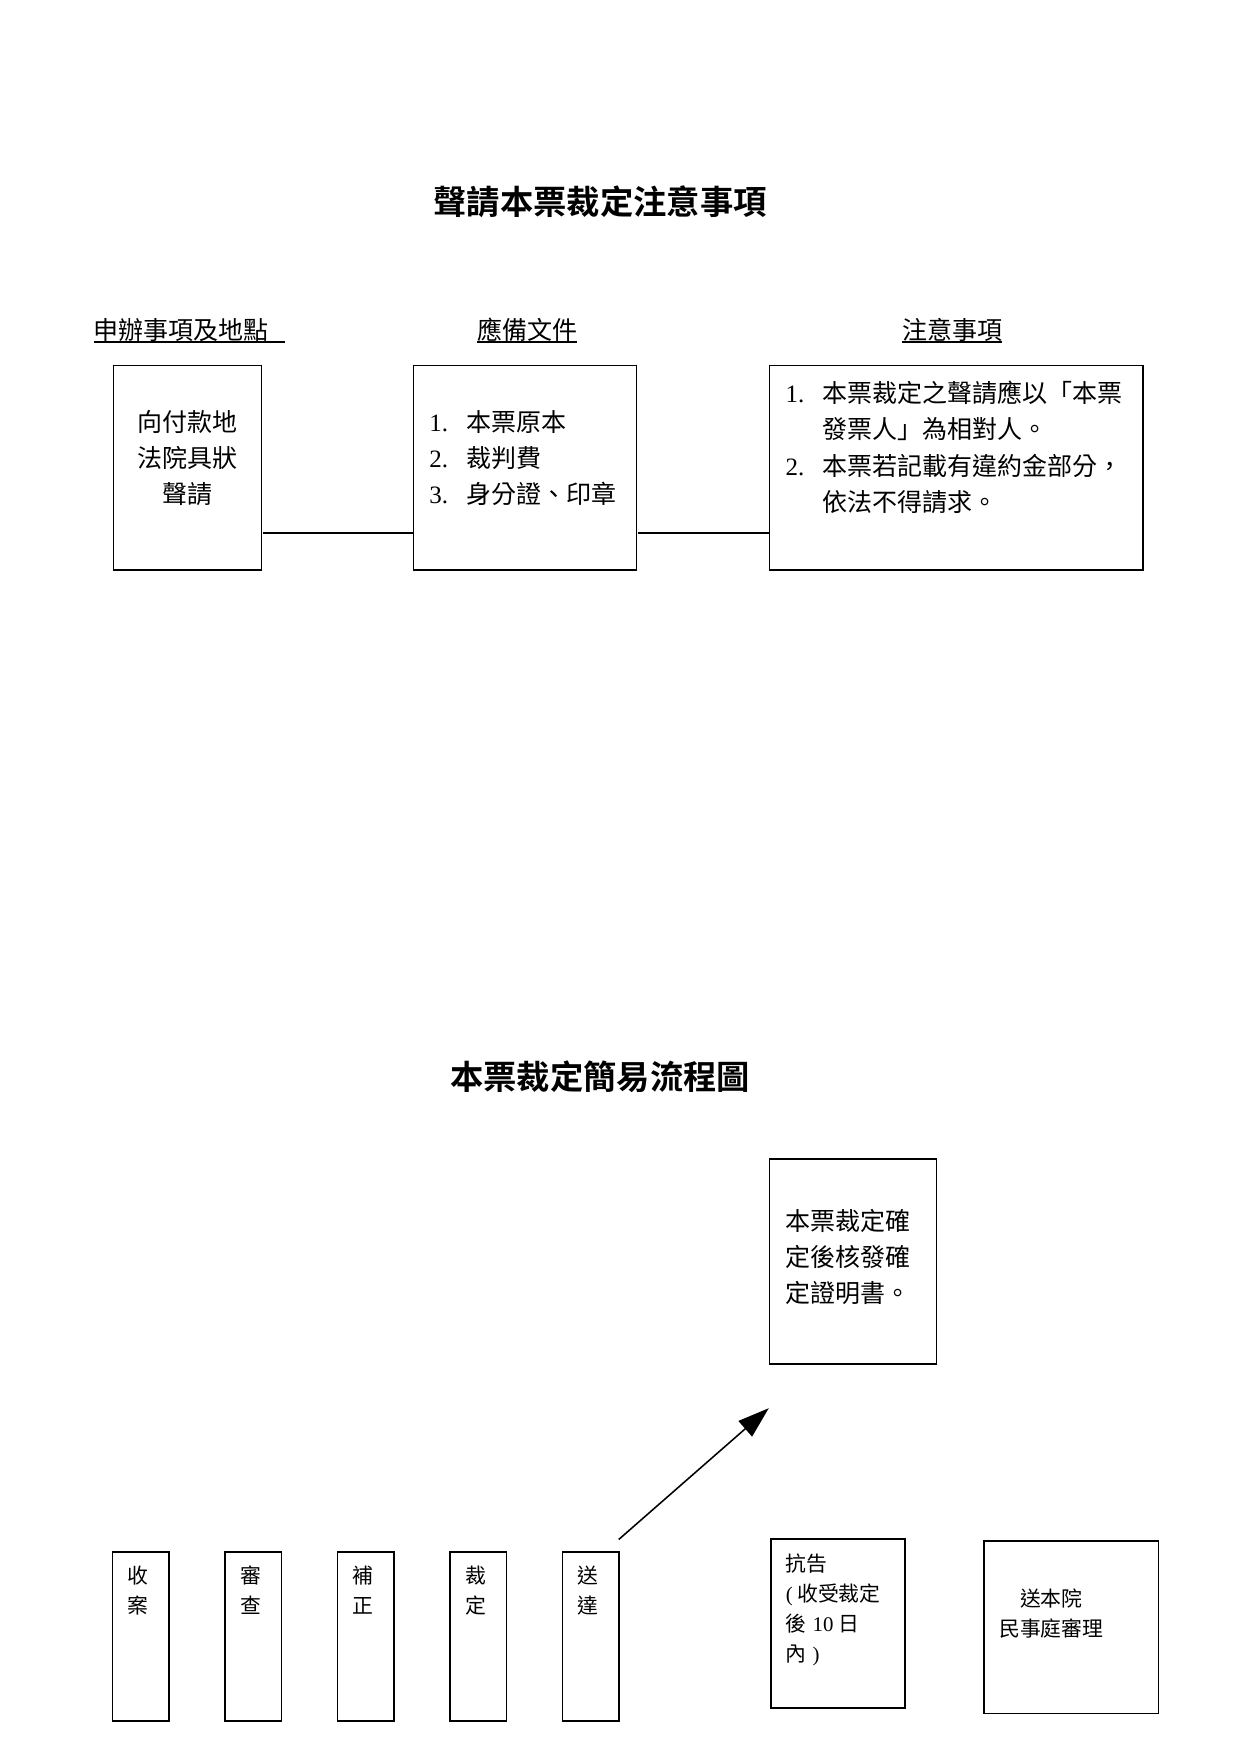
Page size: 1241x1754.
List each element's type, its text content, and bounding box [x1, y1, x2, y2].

text 聲請本票裁定注意事項 [94, 158, 1106, 221]
list 本票裁定之聲請應以「本票發票人」為相對人。 [785, 373, 1127, 446]
list 裁判費 [429, 438, 621, 475]
list 本票若記載有違約金部分，依法不得請求。 [785, 446, 1127, 518]
list 本票原本 [429, 402, 621, 438]
text 本票裁定簡易流程圖 [94, 1033, 1106, 1096]
text 向付款地法院具狀聲請 [129, 402, 246, 511]
list 身分證、印章 [429, 475, 621, 511]
text 本票裁定確定後核發確定證明書。 [785, 1201, 921, 1310]
text 申辦事項及地點 應備文件 注意事項 [94, 283, 1106, 346]
